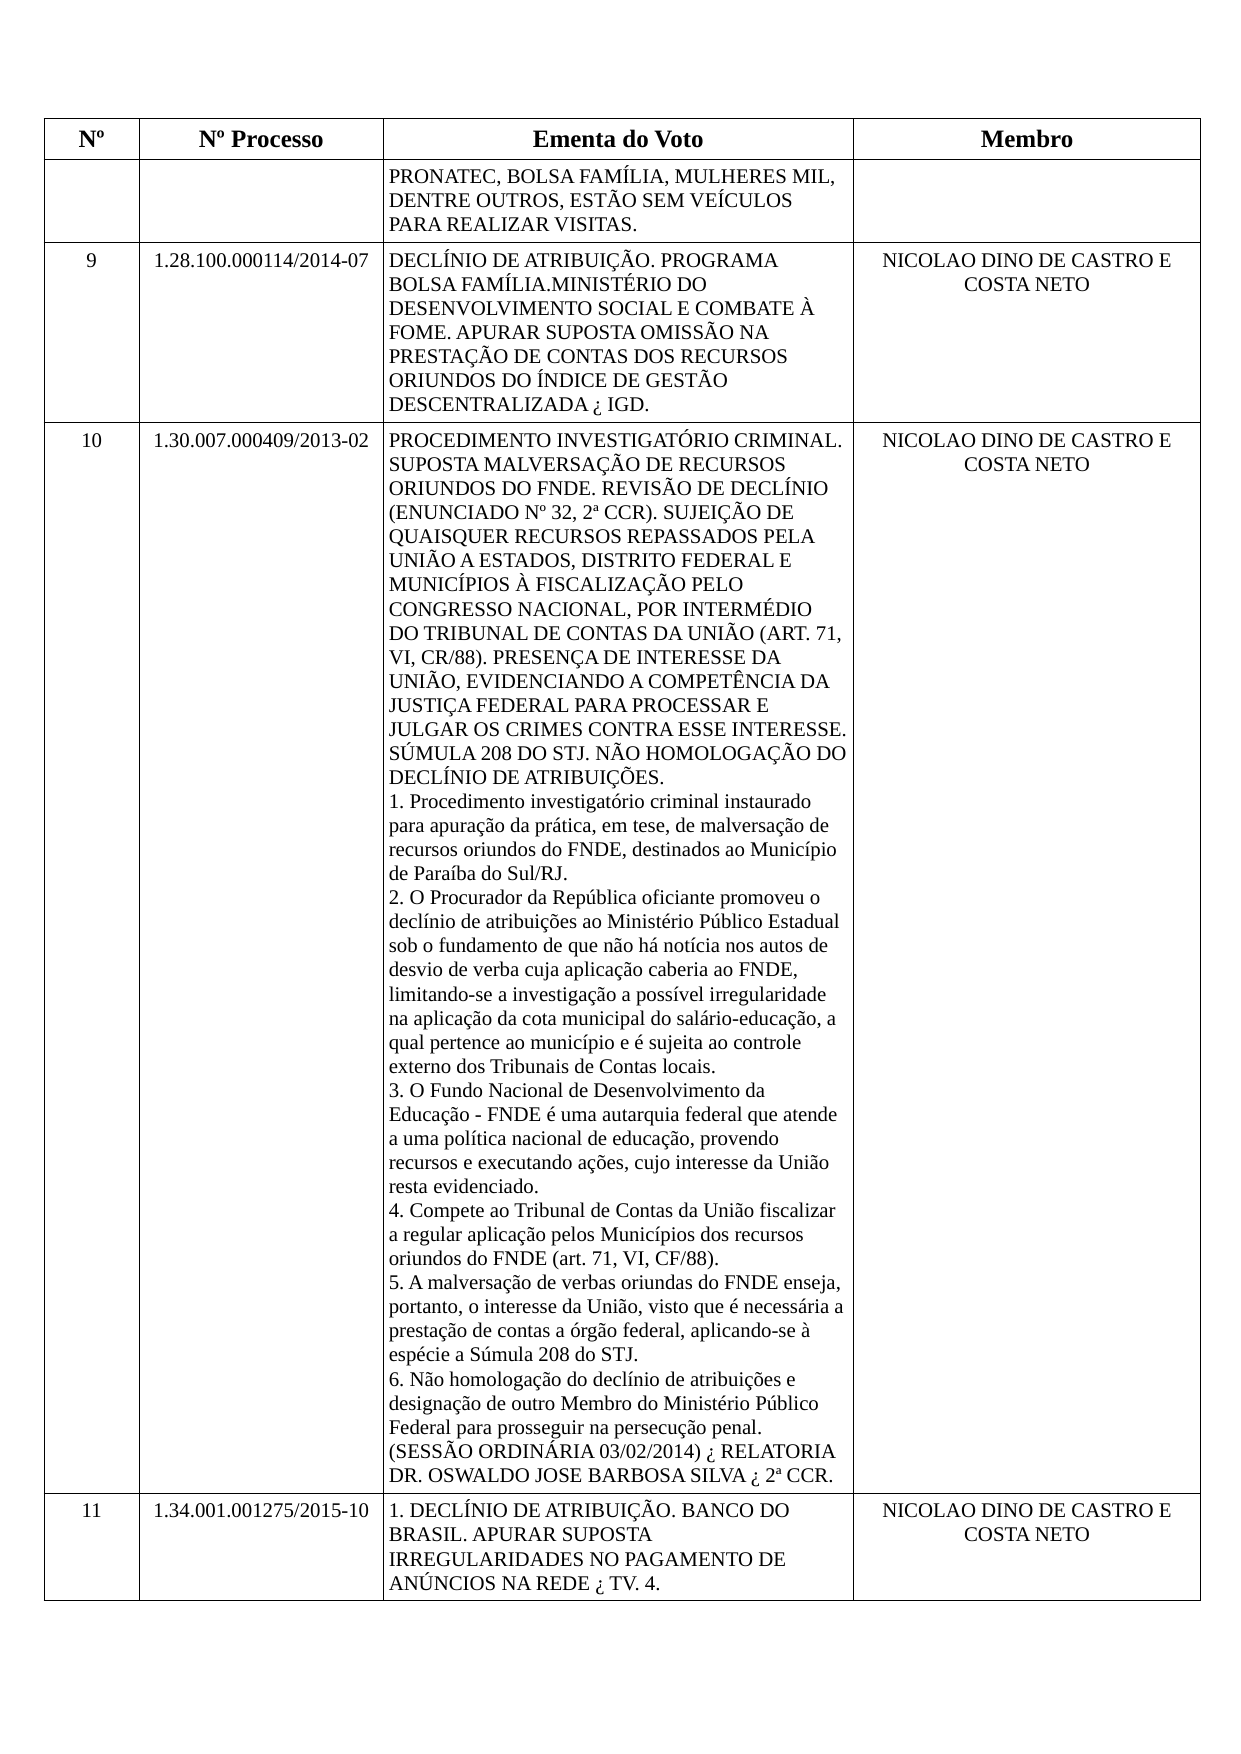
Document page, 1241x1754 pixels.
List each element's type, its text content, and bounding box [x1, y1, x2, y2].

table_cell 1.30.007.000409/2013-02 [140, 423, 383, 1492]
table_header Membro [854, 119, 1200, 158]
table_cell 1.28.100.000114/2014-07 [140, 243, 383, 422]
table_cell [854, 160, 1200, 242]
table_cell 11 [45, 1494, 139, 1600]
table_header Nº [45, 119, 139, 158]
table_cell 1.34.001.001275/2015-10 [140, 1494, 383, 1600]
table_cell PRONATEC, BOLSA FAMÍLIA, MULHERES MIL, DENTRE OUTROS, ESTÃO SEM VEÍCULOS PARA REALIZAR VISITAS. [384, 160, 853, 242]
table_cell [140, 160, 383, 242]
table_cell 1. DECLÍNIO DE ATRIBUIÇÃO. BANCO DO BRASIL. APURAR SUPOSTA IRREGULARIDADES NO PAGAMENTO DE ANÚNCIOS NA REDE ¿ TV. 4. [384, 1494, 853, 1600]
table_cell NICOLAO DINO DE CASTRO E COSTA NETO [854, 243, 1200, 422]
table_cell DECLÍNIO DE ATRIBUIÇÃO. PROGRAMA BOLSA FAMÍLIA.MINISTÉRIO DO DESENVOLVIMENTO SOCIAL E COMBATE À FOME. APURAR SUPOSTA OMISSÃO NA PRESTAÇÃO DE CONTAS DOS RECURSOS ORIUNDOS DO ÍNDICE DE GESTÃO DESCENTRALIZADA ¿ IGD. [384, 243, 853, 422]
table_cell NICOLAO DINO DE CASTRO E COSTA NETO [854, 423, 1200, 1492]
table_cell NICOLAO DINO DE CASTRO E COSTA NETO [854, 1494, 1200, 1600]
table_cell [45, 160, 139, 242]
table_header Ementa do Voto [384, 119, 853, 158]
table_cell PROCEDIMENTO INVESTIGATÓRIO CRIMINAL. SUPOSTA MALVERSAÇÃO DE RECURSOS ORIUNDOS DO FNDE. REVISÃO DE DECLÍNIO (ENUNCIADO Nº 32, 2ª CCR). SUJEIÇÃO DE QUAISQUER RECURSOS REPASSADOS PELA UNIÃO A ESTADOS, DISTRITO FEDERAL E MUNICÍPIOS À FISCALIZAÇÃO PELO CONGRESSO NACIONAL, POR INTERMÉDIO DO TRIBUNAL DE CONTAS DA UNIÃO (ART. 71, VI, CR/88). PRESENÇA DE INTERESSE DA UNIÃO, EVIDENCIANDO A COMPETÊNCIA DA JUSTIÇA FEDERAL PARA PROCESSAR E JULGAR OS CRIMES CONTRA ESSE INTERESSE. SÚMULA 208 DO STJ. NÃO HOMOLOGAÇÃO DO DECLÍNIO DE ATRIBUIÇÕES. 1. Procedimento investigatório criminal instaurado para apuração da prática, em tese, de malversação de recursos oriundos do FNDE, destinados ao Município de Paraíba do Sul/RJ. 2. O Procurador da República oficiante promoveu o declínio de atribuições ao Ministério Público Estadual sob o fundamento de que não há notícia nos autos de desvio de verba cuja aplicação caberia ao FNDE, limitando-se a investigação a possível irregularidade na aplicação da cota municipal do salário-educação, a qual pertence ao município e é sujeita ao controle externo dos Tribunais de Contas locais. 3. O Fundo Nacional de Desenvolvimento da Educação - FNDE é uma autarquia federal que atende a uma política nacional de educação, provendo recursos e executando ações, cujo interesse da União resta evidenciado. 4. Compete ao Tribunal de Contas da União fiscalizar a regular aplicação pelos Municípios dos recursos oriundos do FNDE (art. 71, VI, CF/88). 5. A malversação de verbas oriundas do FNDE enseja, portanto, o interesse da União, visto que é necessária a prestação de contas a órgão federal, aplicando-se à espécie a Súmula 208 do STJ. 6. Não homologação do declínio de atribuições e designação de outro Membro do Ministério Público Federal para prosseguir na persecução penal. (SESSÃO ORDINÁRIA 03/02/2014) ¿ RELATORIA DR. OSWALDO JOSE BARBOSA SILVA ¿ 2ª CCR. [384, 423, 853, 1492]
table_cell 10 [45, 423, 139, 1492]
table_cell 9 [45, 243, 139, 422]
table_header Nº Processo [140, 119, 383, 158]
